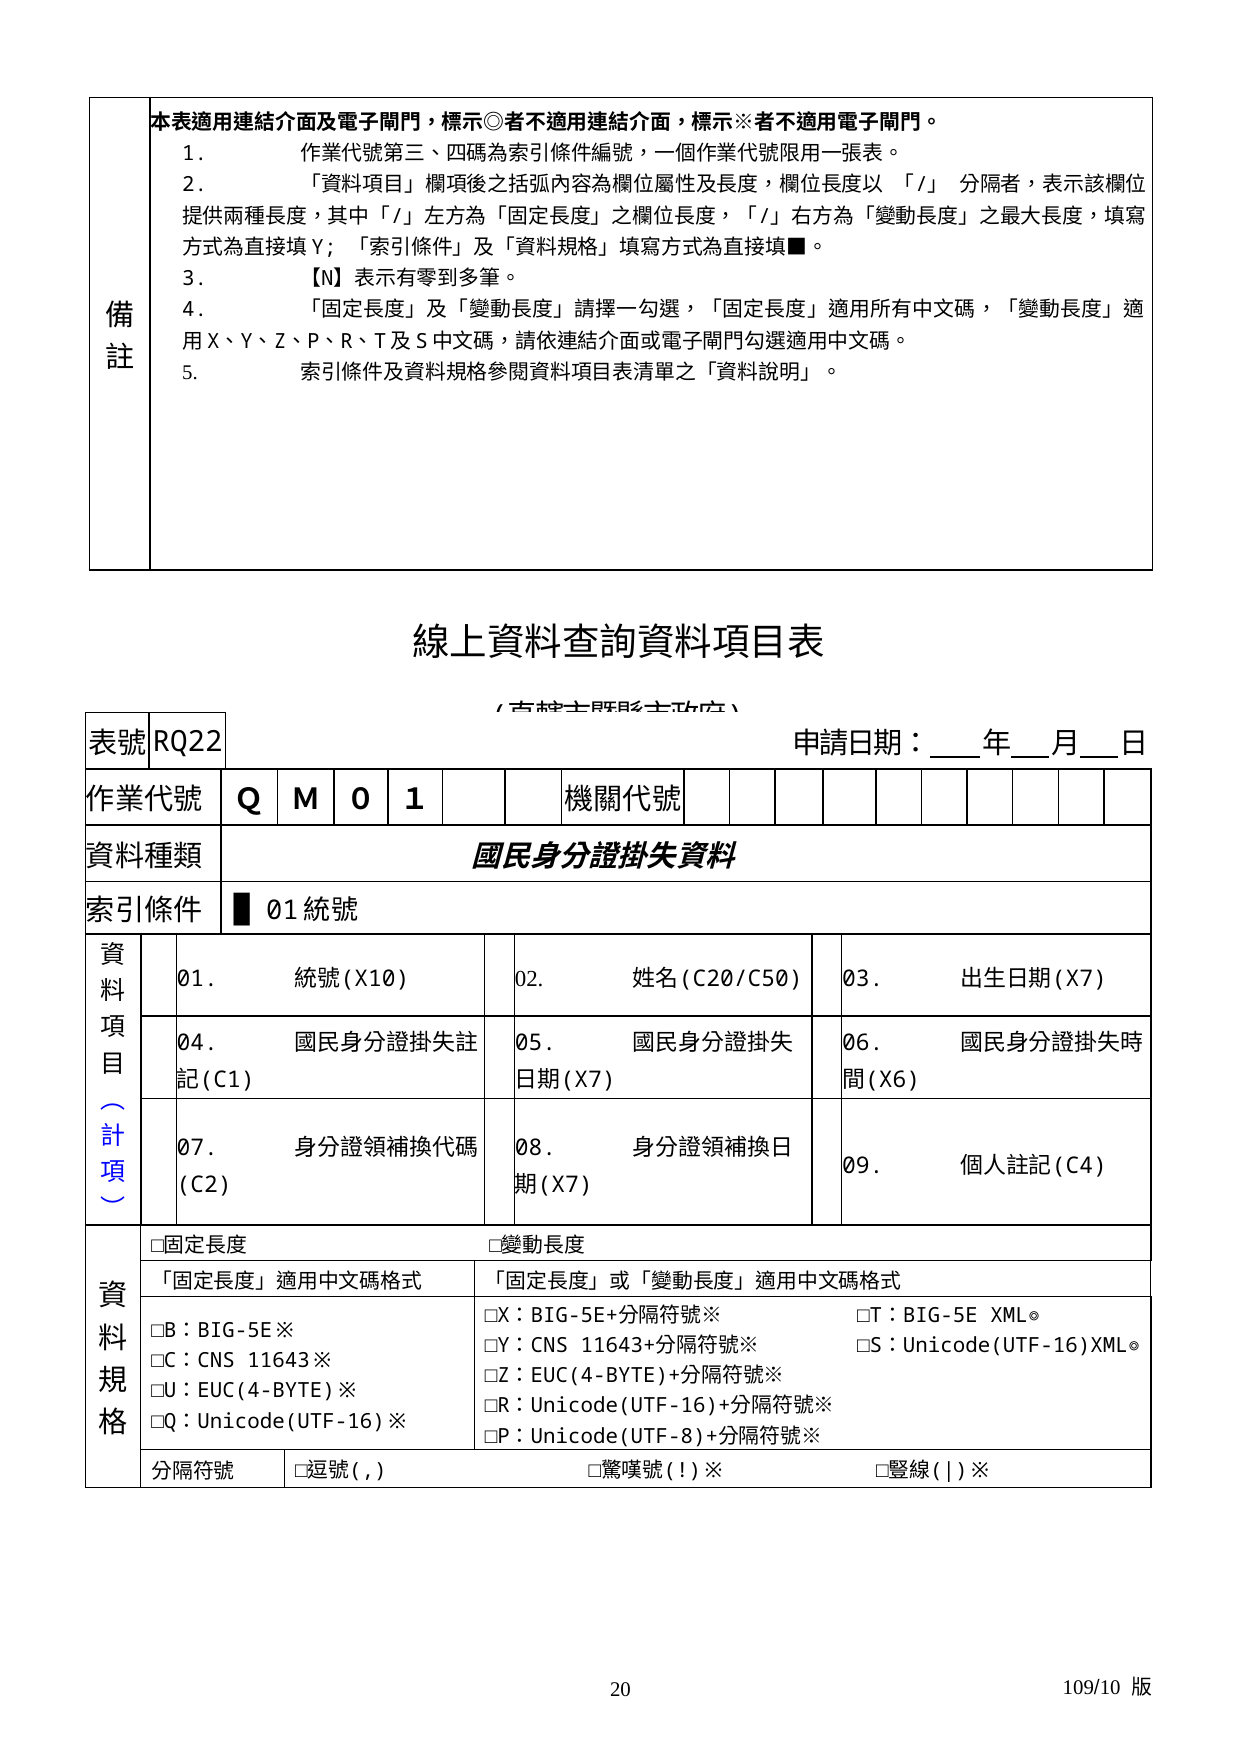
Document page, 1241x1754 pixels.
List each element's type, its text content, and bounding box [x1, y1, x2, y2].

table_cell 分隔符號 [141, 1450, 284, 1487]
table_cell Ｍ [278, 770, 333, 824]
table_cell [485, 1099, 514, 1224]
table_cell 統號(X10) [177, 935, 484, 1015]
table_cell □逗號(,) [285, 1450, 578, 1487]
table_cell [730, 770, 774, 824]
table_cell [1059, 770, 1103, 824]
table_cell 本表適用連結介面及電子閘門，標示◎者不適用連結介面，標示※者不適用電子閘門。 作業代號第三、四碼為索引條件編號，一個作業代號限用一張表。 「資料項目」欄項後之括弧內容為欄位屬性及長度，欄位長度以 「/」 分隔者，表示該欄位提供兩種長度，其中「/」左方為「固定長度」之欄位長度，「/」右方為「變動長度」之最大長度，填寫方式為直接填Y; 「索引條件」及「資料規格」填寫方式為直接填■。 【N】表示有零到多筆。 「固定長度」及「變動長度」請擇一勾選，「固定長度」適用所有中文碼，「變動長度」適用X、Y、Z、P、R、T及S中文碼，請依連結介面或電子閘門勾選適用中文碼。 索引條件及資料規格參閱資料項目表清單之「資料說明」。 [151, 98, 1152, 569]
table_cell 作業代號 [86, 770, 220, 824]
table_cell [443, 770, 504, 824]
table_cell 國民身分證掛失時間(X6) [842, 1017, 1150, 1098]
table_cell 國民身分證掛失資料 [222, 826, 1150, 881]
table_cell [1105, 770, 1150, 824]
table_cell RQ22 [150, 713, 225, 768]
table_cell 索引條件 [86, 882, 220, 933]
table_cell 姓名(C20/C50) [515, 935, 811, 1015]
table_cell ０ [335, 770, 387, 824]
table_cell [485, 1017, 514, 1098]
table_cell [813, 1017, 841, 1098]
table_cell [776, 770, 822, 824]
table_cell [142, 935, 176, 1015]
table_cell [877, 770, 921, 824]
table_cell [813, 1099, 841, 1224]
table_cell █ 01統號 [222, 882, 1150, 933]
table_cell [968, 770, 1012, 824]
table_cell [922, 770, 966, 824]
table_cell 身分證領補換代碼(C2) [177, 1099, 484, 1224]
table_cell 資料項目︵計 項︶ [86, 935, 140, 1224]
table_cell [685, 770, 729, 824]
table_cell [813, 935, 841, 1015]
table_cell 「固定長度」或「變動長度」適用中文碼格式 [475, 1261, 1150, 1296]
table_cell 國民身分證掛失日期(X7) [515, 1017, 811, 1098]
table_cell 出生日期(X7) [842, 935, 1150, 1015]
table_cell 個人註記(C4) [842, 1099, 1150, 1224]
table_cell 表號 [86, 713, 148, 768]
table_cell □X：BIG-5E+分隔符號※ □Y：CNS 11643+分隔符號※ □Z：EUC(4-BYTE)+分隔符號※ □R：Unicode(UTF-16)+分隔符號※ □P：Unicode(UTF-8)+分隔符號※ [475, 1297, 846, 1449]
table_cell １ [389, 770, 442, 824]
table_cell 申請日期： 年 月 日 [226, 712, 1151, 768]
table_cell □變動長度 [479, 1226, 1150, 1260]
table_cell 身分證領補換日期(X7) [515, 1099, 811, 1224]
table_cell [485, 935, 514, 1015]
table_cell [142, 1099, 176, 1224]
table_cell 機關代號 [562, 770, 683, 824]
table_cell □B：BIG-5E※ □C：CNS 11643※ □U：EUC(4-BYTE)※ □Q：Unicode(UTF-16)※ [141, 1297, 474, 1449]
table_cell 國民身分證掛失註記(C1) [177, 1017, 484, 1098]
table_cell □豎線(|)※ [865, 1450, 1150, 1487]
table_cell □驚嘆號(!)※ [578, 1450, 865, 1487]
table_cell 備註 [90, 98, 149, 569]
table_cell □T：BIG-5E XML◎ □S：Unicode(UTF-16)XML◎ [846, 1297, 1150, 1449]
table_cell 資料種類 [86, 826, 220, 881]
table_cell [142, 1017, 176, 1098]
table_cell 資料規格 [86, 1226, 140, 1487]
table_cell □固定長度 [141, 1226, 479, 1260]
table_header 線上資料查詢資料項目表 (直轄市暨縣市政府) [86, 600, 1151, 712]
table_cell 「固定長度」適用中文碼格式 [141, 1261, 474, 1296]
table_cell [506, 770, 561, 824]
table_cell [1013, 770, 1058, 824]
table_cell Ｑ [222, 770, 277, 824]
table_cell [824, 770, 875, 824]
